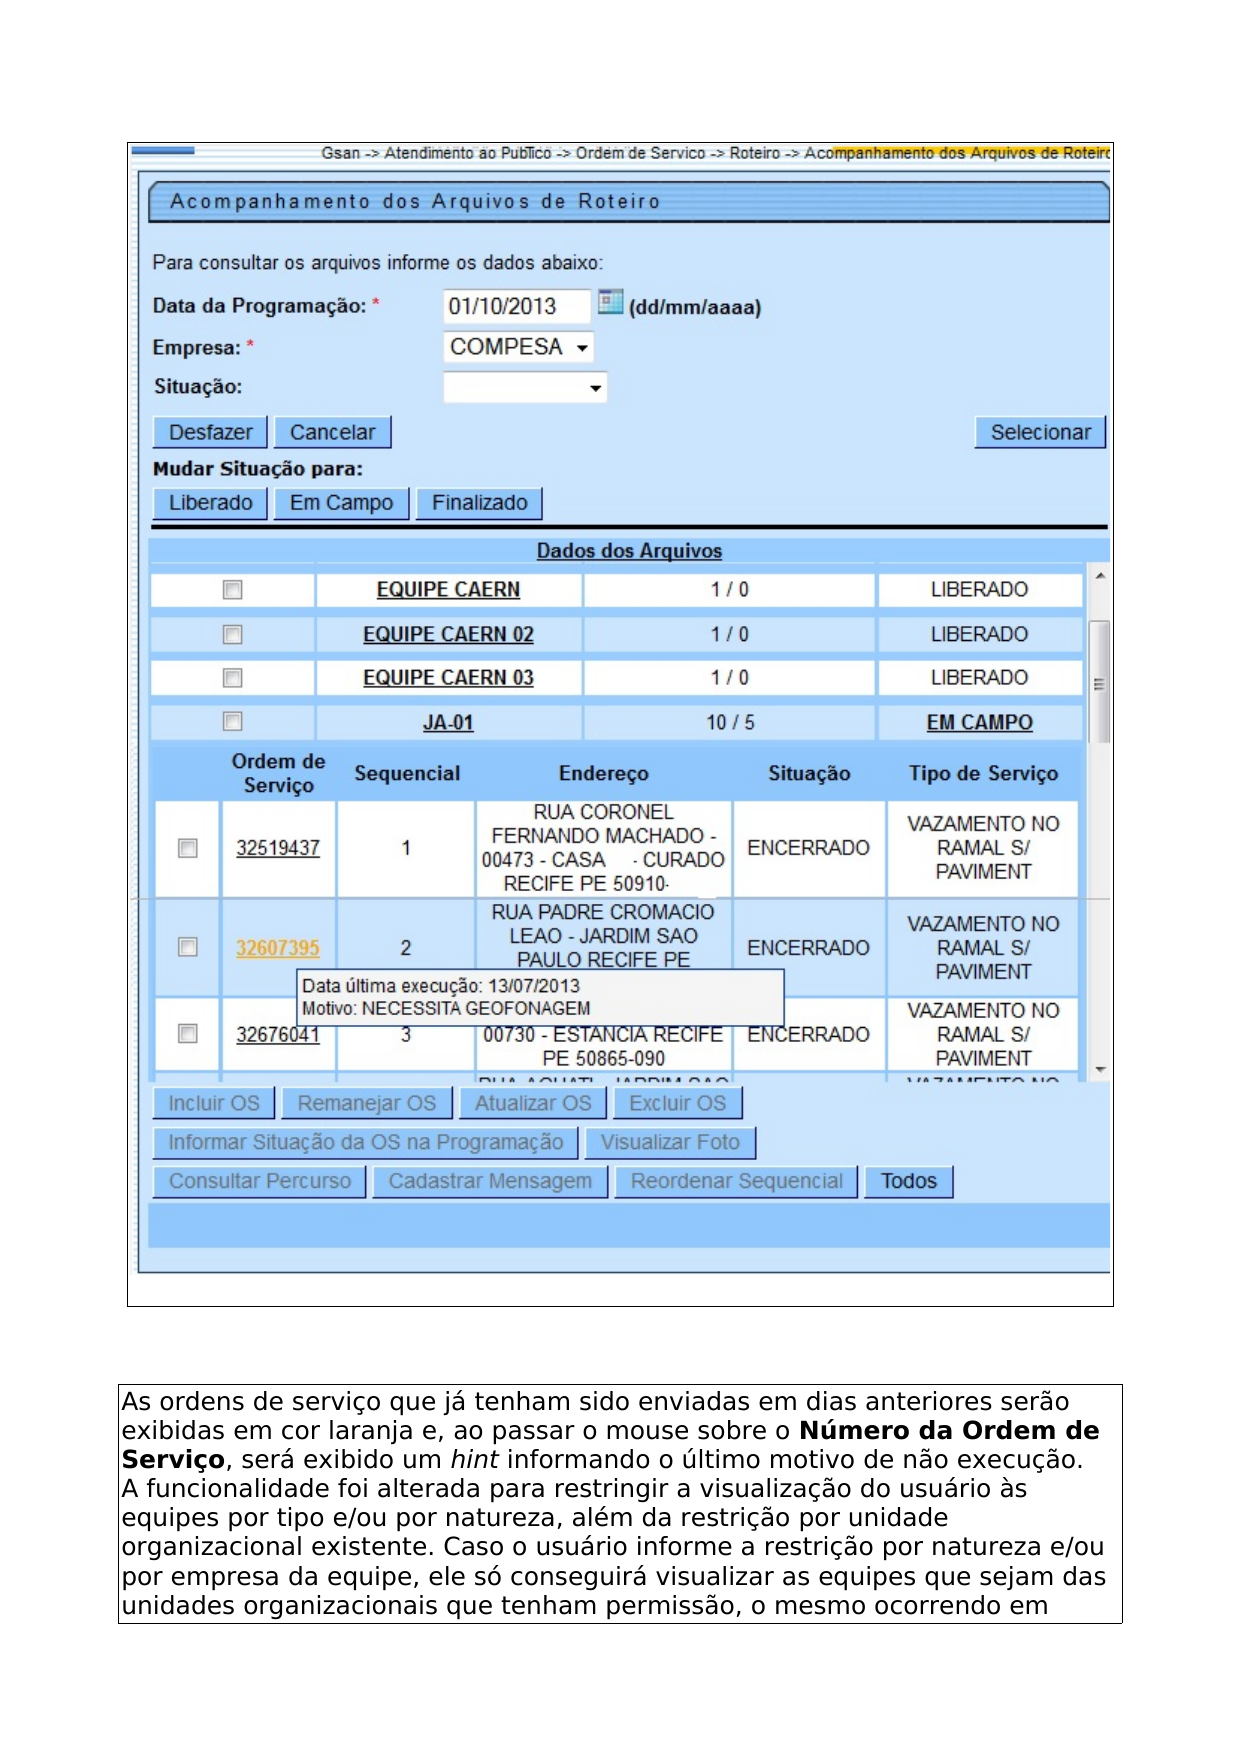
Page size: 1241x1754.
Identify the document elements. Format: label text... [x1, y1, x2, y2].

picture [129, 144, 1111, 1275]
table_header [128, 143, 1113, 1306]
table_header As ordens de serviço que já tenham sido enviadas em dias anteriores serão exibidas em cor laranja e, ao passar o mouse sobre o Número da Ordem de Serviço, será exibido um hint informando o último motivo de não execução. A funcionalidade foi alterada para restringir a visualização do usuário às equipes por tipo e/ou por natureza, além da restrição por unidade organizacional existente. Caso o usuário informe a restrição por natureza e/ou por empresa da equipe, ele só conseguirá visualizar as equipes que sejam das unidades organizacionais que tenham permissão, o mesmo ocorrendo em [119, 1385, 1122, 1623]
